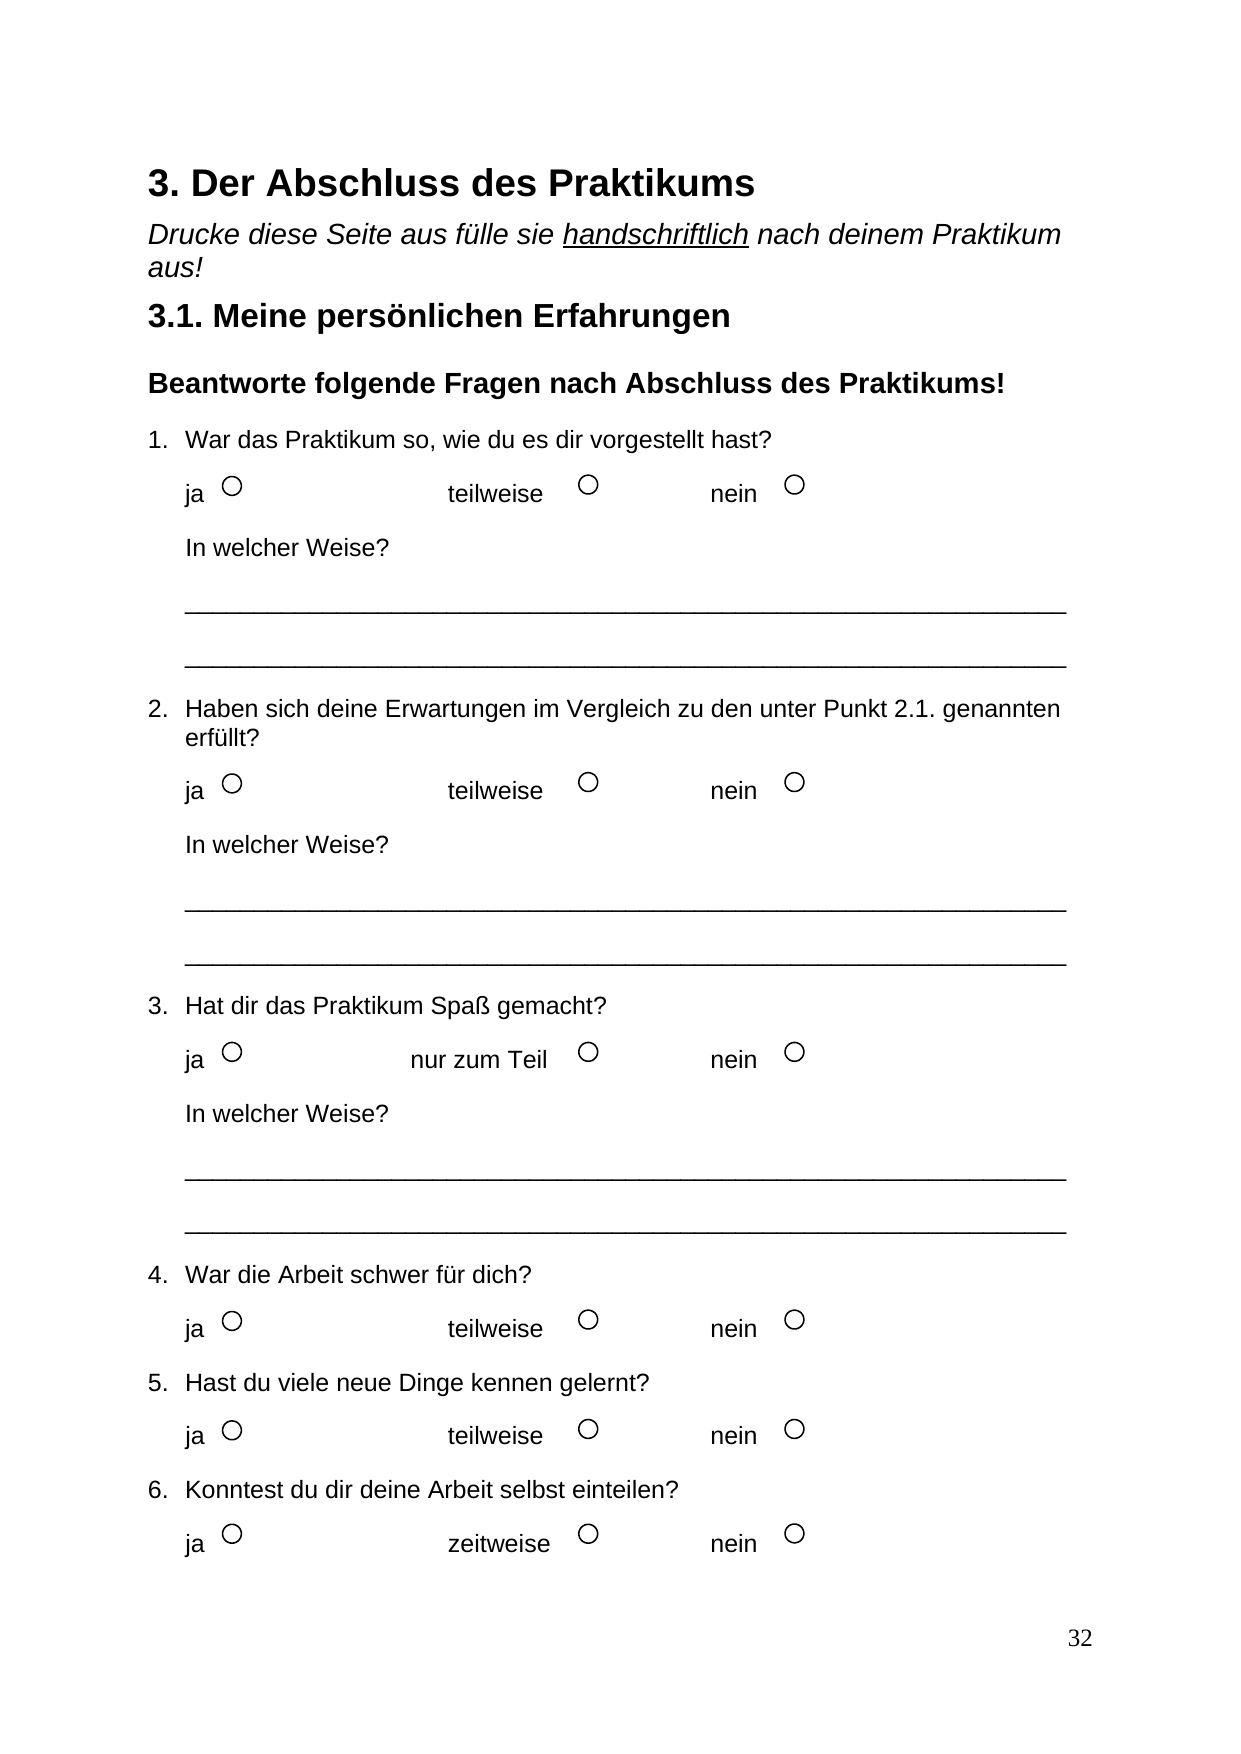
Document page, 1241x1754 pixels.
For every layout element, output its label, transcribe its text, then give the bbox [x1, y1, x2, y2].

text ja nur zum Teil nein [185, 1045, 1093, 1074]
text In welcher Weise? [185, 830, 1093, 859]
text 3. Der Abschluss des Praktikums [148, 160, 1093, 204]
list Hast du viele neue Dinge kennen gelernt? [148, 1368, 1093, 1396]
text ja teilweise nein [148, 1421, 1093, 1450]
text ja teilweise nein [185, 776, 1093, 805]
text Drucke diese Seite aus fülle sie handschriftlich nach deinem Praktikum aus! [148, 217, 1093, 284]
text Beantworte folgende Fragen nach Abschluss des Praktikums! [148, 367, 1093, 400]
text ja teilweise nein [148, 1314, 1093, 1343]
text ja teilweise nein [148, 479, 1093, 508]
list Hat dir das Praktikum Spaß gemacht? [148, 991, 1093, 1020]
text In welcher Weise? [148, 533, 1093, 561]
text 3.1. Meine persönlichen Erfahrungen [148, 296, 1093, 335]
text ja zeitweise nein [148, 1529, 1093, 1558]
list War die Arbeit schwer für dich? [148, 1260, 1093, 1289]
list War das Praktikum so, wie du es dir vorgestellt hast? [148, 425, 1093, 454]
list Konntest du dir deine Arbeit selbst einteilen? [148, 1475, 1093, 1504]
text In welcher Weise? [185, 1099, 1093, 1128]
list Haben sich deine Erwartungen im Vergleich zu den unter Punkt 2.1. genannten erfüllt? [148, 694, 1093, 751]
